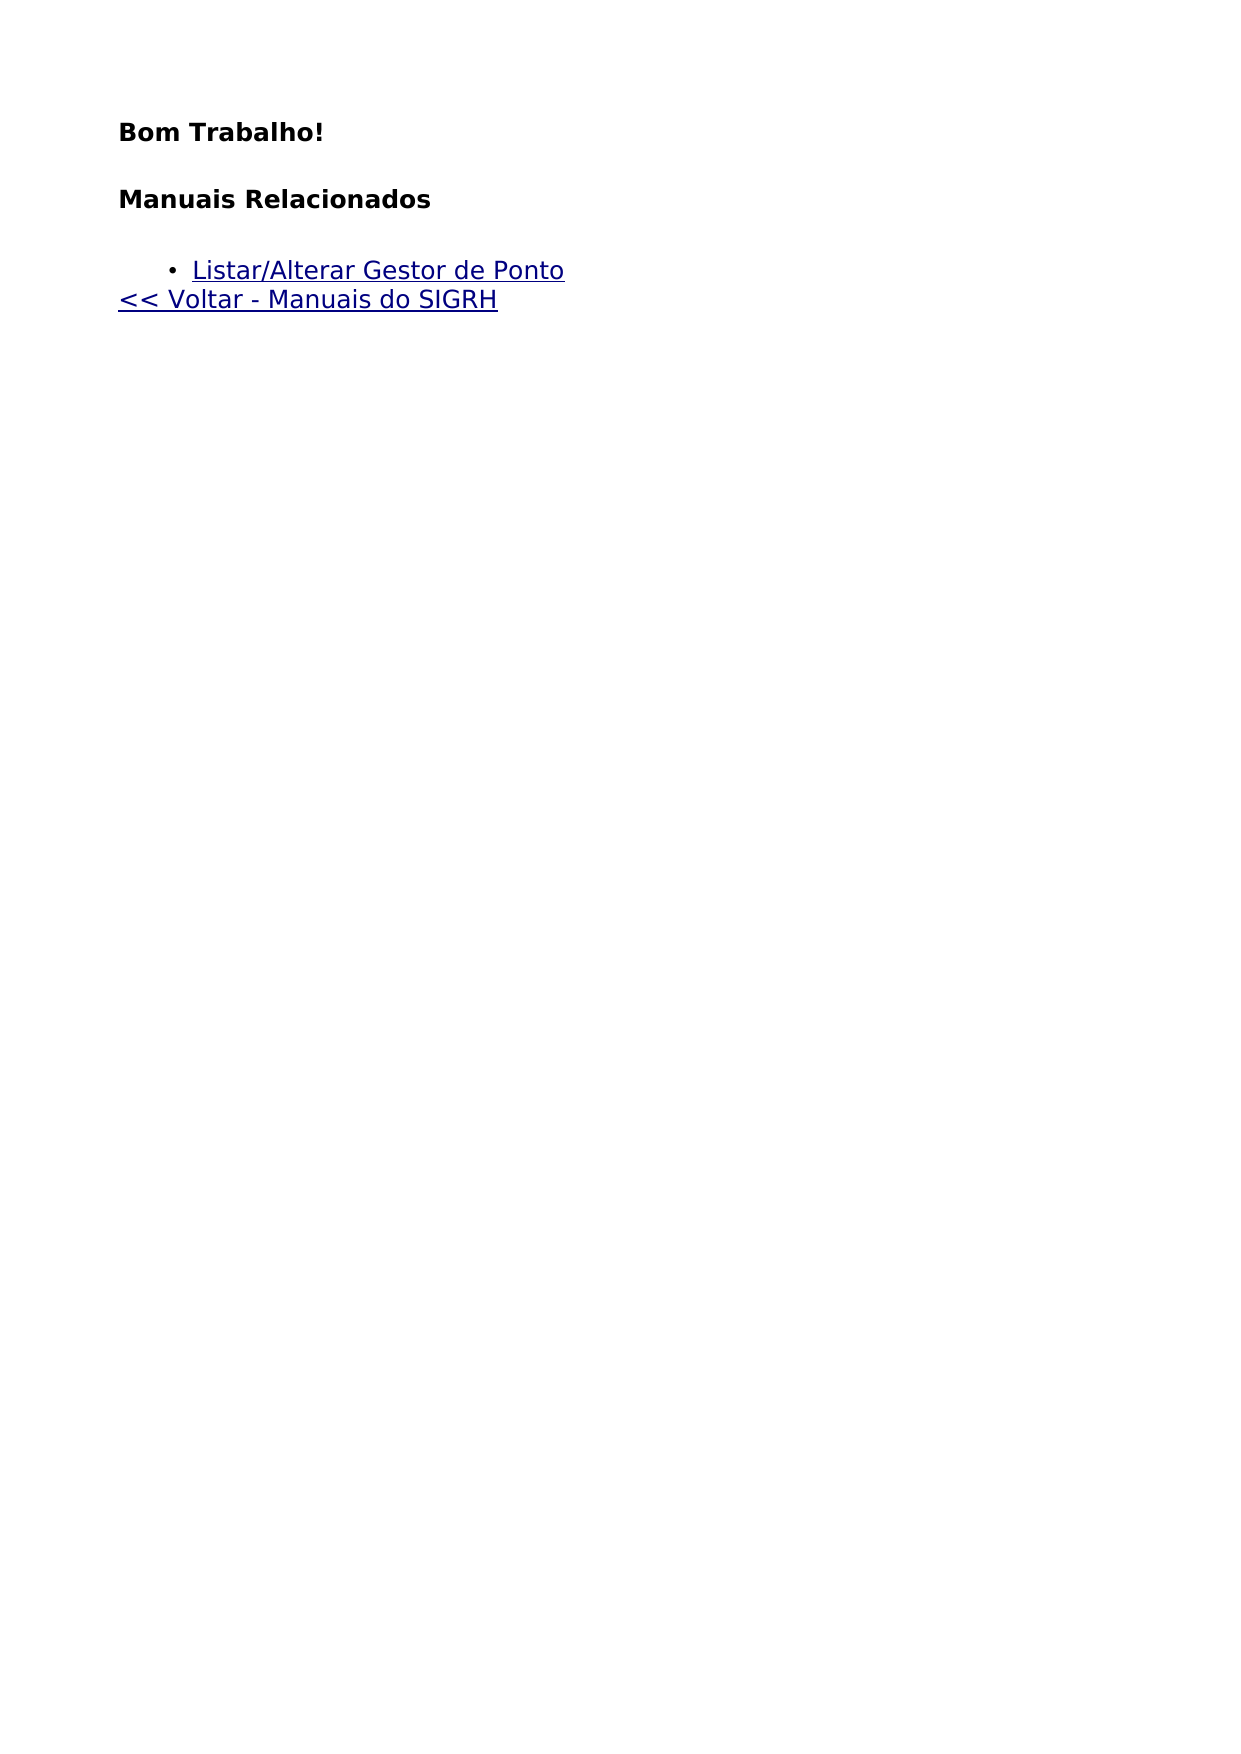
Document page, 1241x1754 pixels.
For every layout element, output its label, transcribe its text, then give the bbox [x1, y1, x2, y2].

subtitle Manuais Relacionados [118, 185, 1122, 214]
text << Voltar - Manuais do SIGRH [118, 285, 1122, 314]
text Bom Trabalho! [118, 118, 1122, 147]
list Listar/Alterar Gestor de Ponto [177, 256, 1122, 285]
